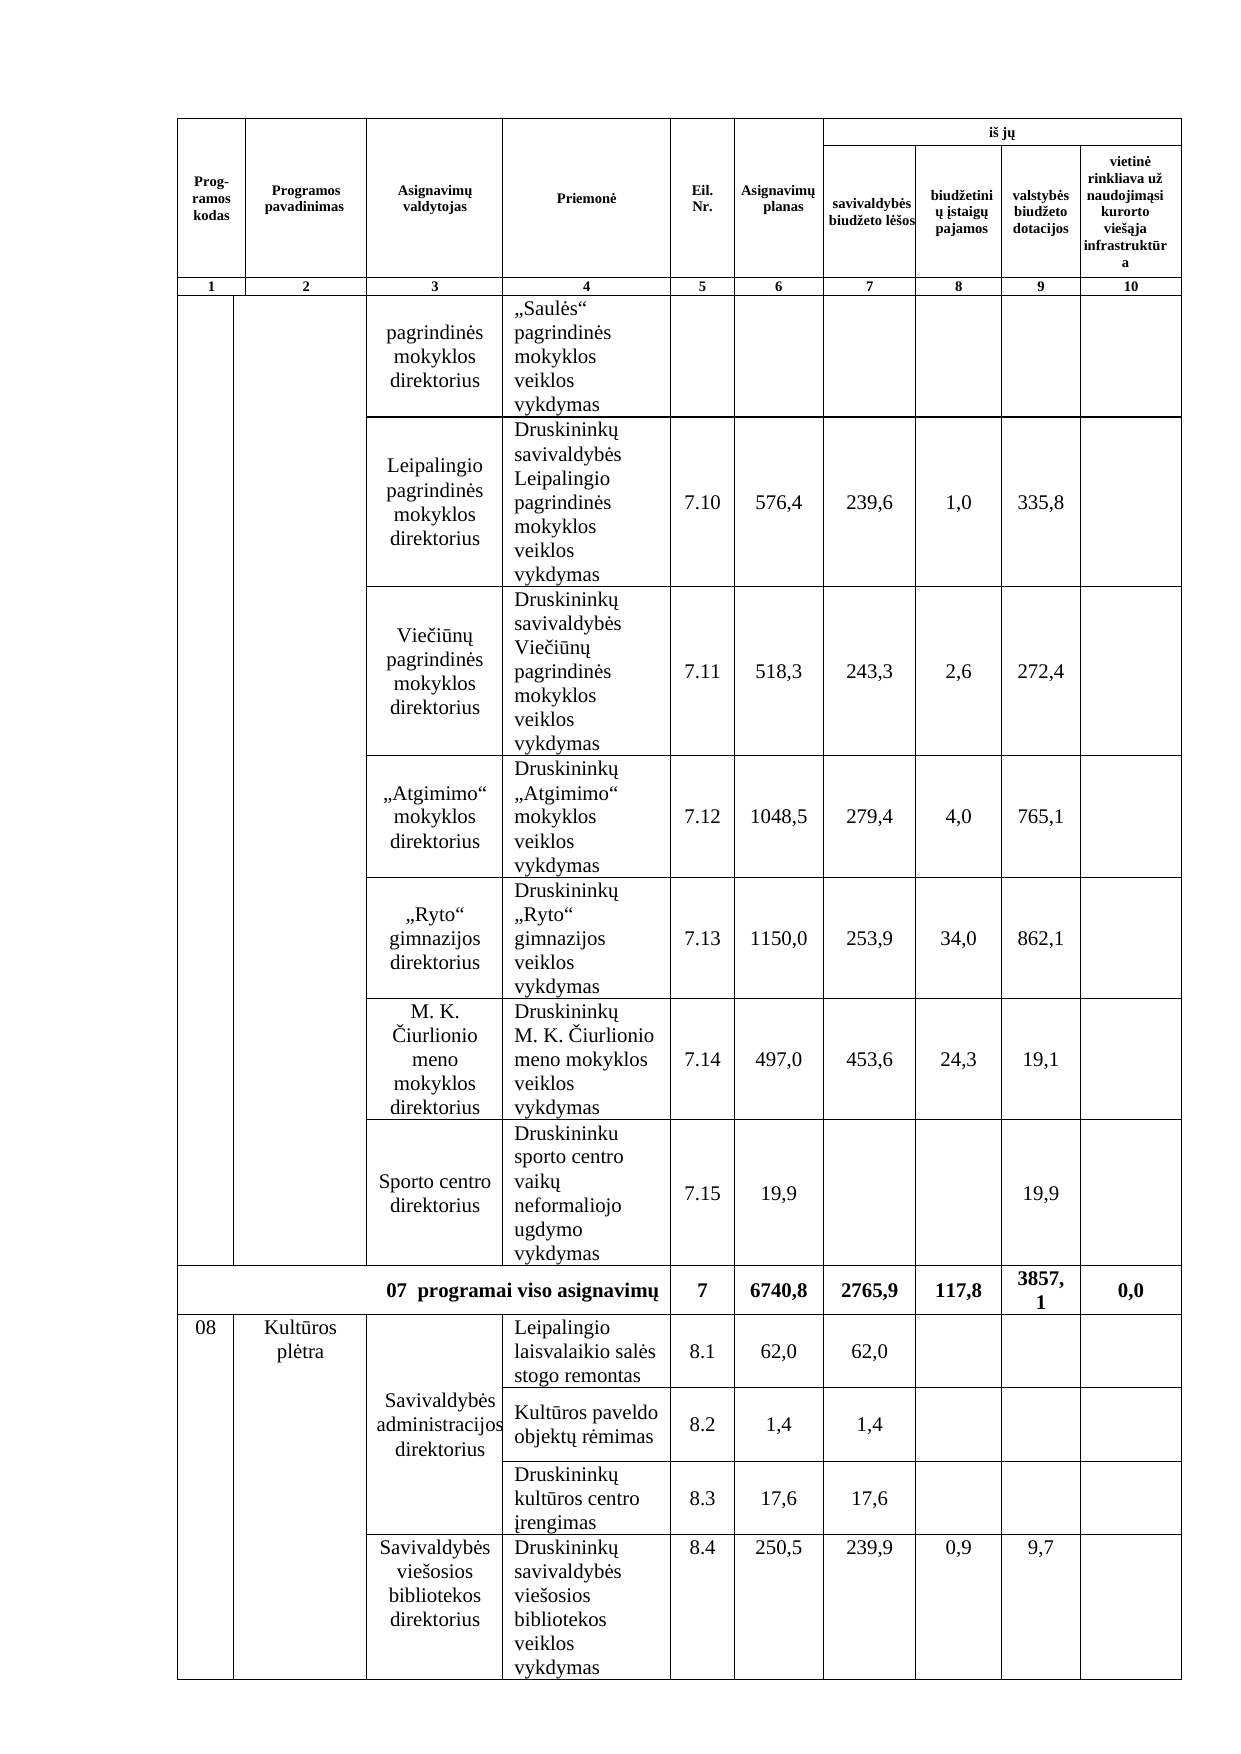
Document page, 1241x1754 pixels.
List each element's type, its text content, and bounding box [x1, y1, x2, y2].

table_cell 19,1 [1002, 999, 1080, 1119]
table_cell 7.14 [671, 999, 734, 1119]
table_cell 17,6 [824, 1462, 915, 1534]
table_cell 250,5 [735, 1535, 823, 1679]
table_cell „Saulės“ pagrindinės mokyklos veiklos vykdymas [503, 296, 670, 416]
table_cell [1002, 1462, 1080, 1534]
table_header Priemonė [503, 119, 670, 277]
table_cell 1150,0 [735, 878, 823, 998]
table_cell Savivaldybės administracijos direktorius [367, 1315, 502, 1534]
table_cell Druskininkų „Ryto“ gimnazijos veiklos vykdymas [503, 878, 670, 998]
table_cell 17,6 [735, 1462, 823, 1534]
table_cell 19,9 [735, 1120, 823, 1265]
table_cell Druskininkų „Atgimimo“ mokyklos veiklos vykdymas [503, 756, 670, 877]
table_cell Švietimas [234, 296, 366, 1265]
table_cell „Atgimimo“ mokyklos direktorius [367, 756, 502, 877]
table_cell 08 [178, 1315, 233, 1679]
table_cell 7.10 [671, 418, 734, 586]
table_cell valstybės biudžeto dotacijos [1002, 146, 1080, 277]
table_header Asignavimų planas [735, 119, 823, 277]
table_cell 279,4 [824, 756, 915, 877]
table_cell [916, 296, 1001, 416]
table_cell [1081, 296, 1181, 416]
table_cell 497,0 [735, 999, 823, 1119]
table_cell savivaldybės biudžeto lėšos [824, 146, 915, 277]
table_cell Sporto centro direktorius [367, 1120, 502, 1265]
table_cell Viečiūnų pagrindinės mokyklos direktorius [367, 587, 502, 755]
table_cell 272,4 [1002, 587, 1080, 755]
table_cell [916, 1120, 1001, 1265]
table_cell [1081, 1315, 1181, 1387]
table_cell 10 [1081, 278, 1181, 295]
table_cell Druskininkų savivaldybės Leipalingio pagrindinės mokyklos veiklos vykdymas [503, 418, 670, 586]
table_cell 1 [178, 278, 245, 295]
table_cell pagrindinės mokyklos direktorius [367, 296, 502, 416]
table_header Programos pavadinimas [246, 119, 366, 277]
table_cell 7 [824, 278, 915, 295]
table_cell M. K. Čiurlionio meno mokyklos direktorius [367, 999, 502, 1119]
table_cell 453,6 [824, 999, 915, 1119]
table_cell [824, 296, 915, 416]
table_header iš jų [824, 119, 1181, 145]
table_cell Savivaldybės viešosios bibliotekos direktorius [367, 1535, 502, 1679]
table_cell 24,3 [916, 999, 1001, 1119]
table_cell 9,7 [1002, 1535, 1080, 1679]
table_cell 1,4 [824, 1388, 915, 1461]
table_cell 243,3 [824, 587, 915, 755]
table_cell 0,9 [916, 1535, 1001, 1679]
table_cell [1081, 1535, 1181, 1679]
table_cell 2 [246, 278, 366, 295]
table_cell [916, 1388, 1001, 1461]
table_cell 19,9 [1002, 1120, 1080, 1265]
table_cell [1081, 999, 1181, 1119]
table_cell [1081, 756, 1181, 877]
table_cell biudžetinių įstaigų pajamos [916, 146, 1001, 277]
table_cell [671, 296, 734, 416]
table_cell 1,4 [735, 1388, 823, 1461]
table_cell 862,1 [1002, 878, 1080, 998]
table_cell Druskininkų kultūros centro įrengimas [503, 1462, 670, 1534]
table_cell [824, 1120, 915, 1265]
table_cell Druskininkų savivaldybės Viečiūnų pagrindinės mokyklos veiklos vykdymas [503, 587, 670, 755]
table_header Asignavimų valdytojas [367, 119, 502, 277]
table_cell [1081, 1120, 1181, 1265]
table_cell [1081, 587, 1181, 755]
table_cell Druskininku sporto centro vaikų neformaliojo ugdymo vykdymas [503, 1120, 670, 1265]
table_cell [1081, 1462, 1181, 1534]
table_cell Druskininkų savivaldybės viešosios bibliotekos veiklos vykdymas [503, 1535, 670, 1679]
table_cell 117,8 [916, 1266, 1001, 1314]
table_cell 7.12 [671, 756, 734, 877]
table_cell 7 [671, 1266, 734, 1314]
table_cell [1081, 878, 1181, 998]
table_cell 8.3 [671, 1462, 734, 1534]
table_cell [1002, 296, 1080, 416]
table_cell 7.13 [671, 878, 734, 998]
table_cell „Ryto“ gimnazijos direktorius [367, 878, 502, 998]
table_cell 4,0 [916, 756, 1001, 877]
table_cell 0,0 [1081, 1266, 1181, 1314]
table_cell 2,6 [916, 587, 1001, 755]
table_cell vietinė rinkliava už naudojimąsi kurorto viešąja infrastruktūra [1081, 146, 1181, 277]
table_cell Kultūros plėtra [234, 1315, 366, 1679]
table_cell 1,0 [916, 418, 1001, 586]
table_cell 4 [503, 278, 670, 295]
table_cell [916, 1462, 1001, 1534]
table_cell 1048,5 [735, 756, 823, 877]
table_cell 8 [916, 278, 1001, 295]
table_cell [1002, 1388, 1080, 1461]
table_cell 3857,1 [1002, 1266, 1080, 1314]
table_cell 239,6 [824, 418, 915, 586]
table_cell 34,0 [916, 878, 1001, 998]
table_cell 335,8 [1002, 418, 1080, 586]
table_cell 8.1 [671, 1315, 734, 1387]
table_cell 253,9 [824, 878, 915, 998]
table_cell Druskininkų M. K. Čiurlionio meno mokyklos veiklos vykdymas [503, 999, 670, 1119]
table_cell 576,4 [735, 418, 823, 586]
table_cell 239,9 [824, 1535, 915, 1679]
table_cell 7.11 [671, 587, 734, 755]
table_cell Leipalingio laisvalaikio salės stogo remontas [503, 1315, 670, 1387]
table_cell 518,3 [735, 587, 823, 755]
table_cell 8.4 [671, 1535, 734, 1679]
table_cell [916, 1315, 1001, 1387]
table_cell 3 [367, 278, 502, 295]
table_cell [1081, 418, 1181, 586]
table_cell 62,0 [735, 1315, 823, 1387]
table_cell 5 [671, 278, 734, 295]
table_cell 6740,8 [735, 1266, 823, 1314]
table_cell 6 [735, 278, 823, 295]
table_cell 2765,9 [824, 1266, 915, 1314]
table_cell [178, 296, 233, 1265]
table_cell 9 [1002, 278, 1080, 295]
table_cell [1002, 1315, 1080, 1387]
table_cell 07 programai viso asignavimų [178, 1266, 670, 1314]
table_cell [1081, 1388, 1181, 1461]
table_cell 8.2 [671, 1388, 734, 1461]
table_cell 62,0 [824, 1315, 915, 1387]
table_cell [735, 296, 823, 416]
table_cell Kultūros paveldo objektų rėmimas [503, 1388, 670, 1461]
table_header Eil. Nr. [671, 119, 734, 277]
table_cell Leipalingio pagrindinės mokyklos direktorius [367, 418, 502, 586]
table_cell 7.15 [671, 1120, 734, 1265]
table_header Prog-ramos kodas [178, 119, 245, 277]
table_cell 765,1 [1002, 756, 1080, 877]
